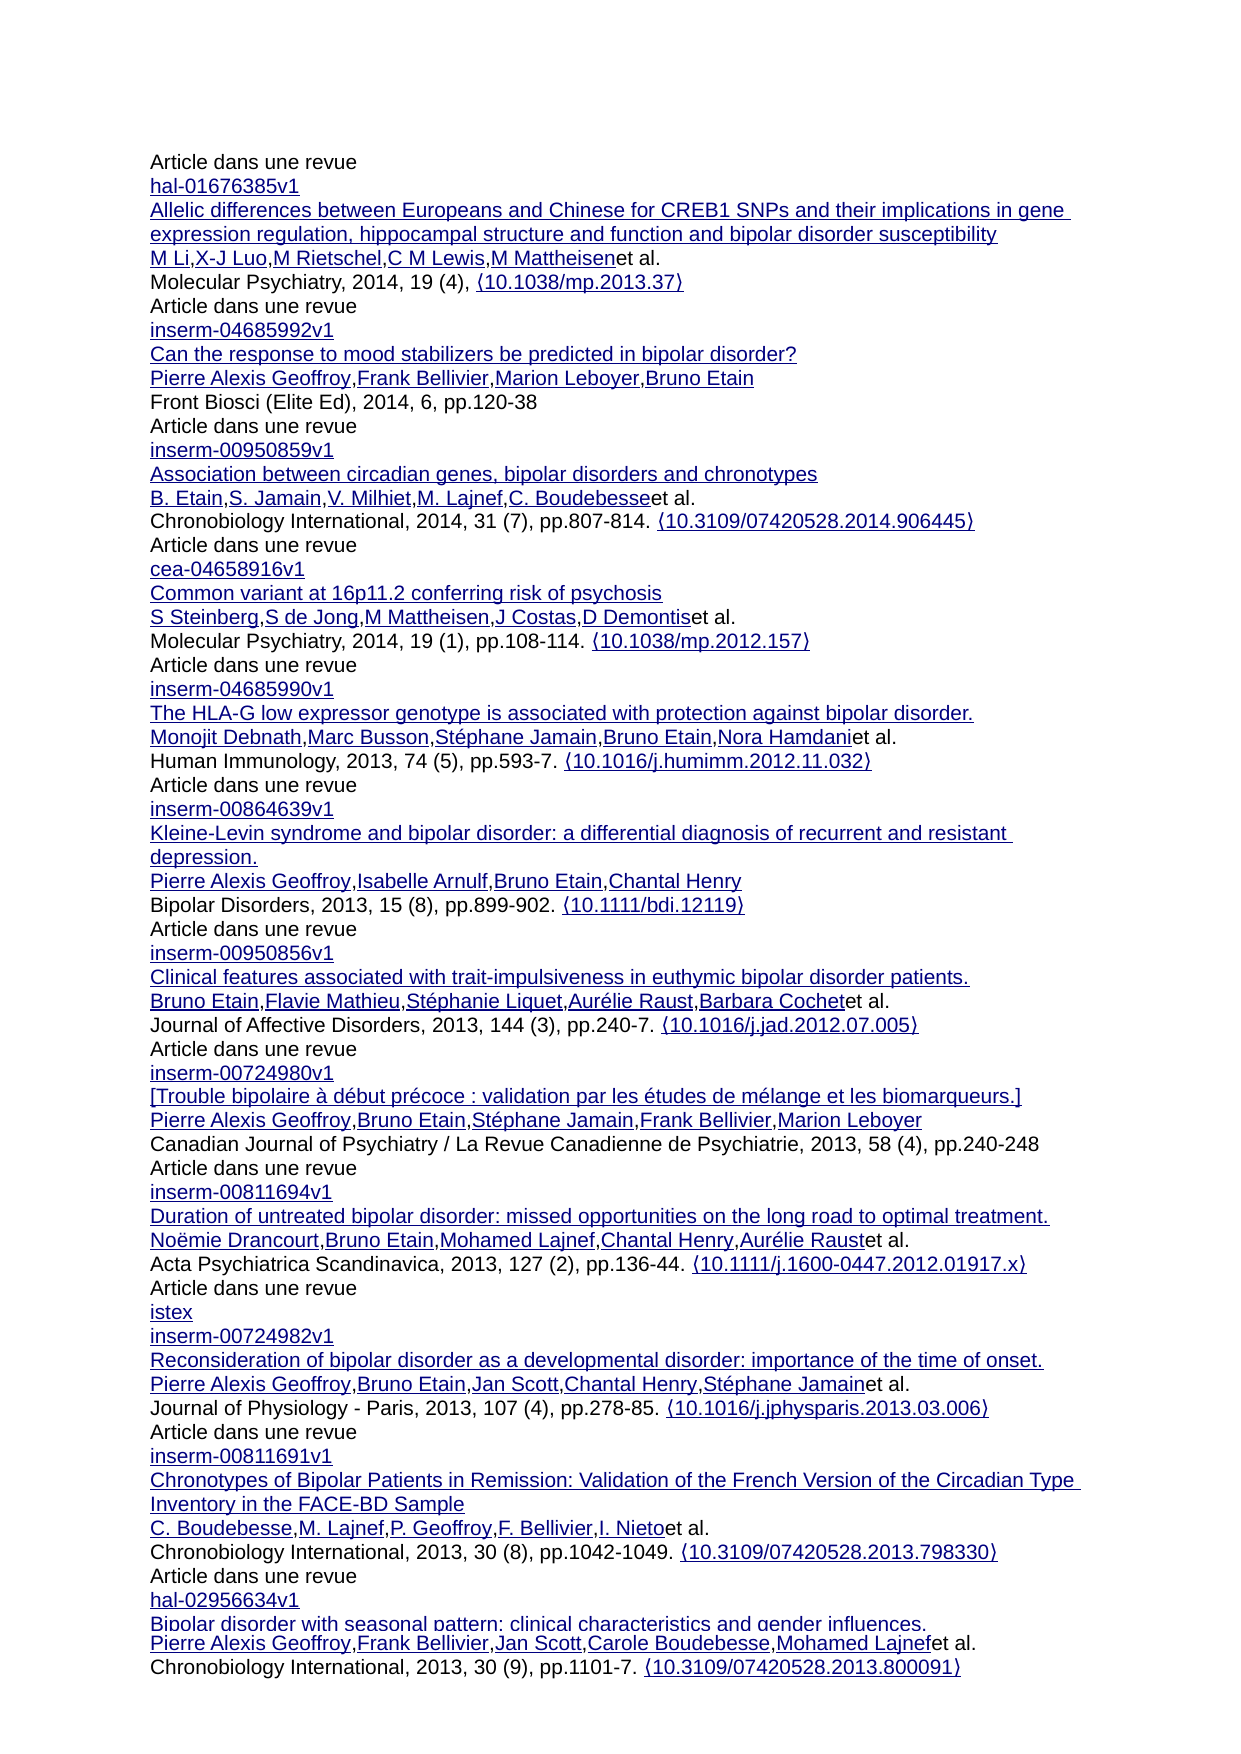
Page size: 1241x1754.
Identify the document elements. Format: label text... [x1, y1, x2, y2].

table_cell Duration of untreated bipolar disorder: missed opportunities on the long road to optimal treatment. Noëmie Drancourt,Bruno Etain,Mohamed Lajnef,Chantal Henry,Aurélie Raustet al. Acta Psychiatrica Scandinavica, 2013, 127 (2), pp.136-44. ⟨10.1111/j.1600-0447.2012.01917.x⟩ Article dans une revue istex inserm-00724982v1 [150, 1204, 1090, 1348]
table_cell Article dans une revue hal-01676385v1 [150, 150, 1090, 198]
table_cell Chronotypes of Bipolar Patients in Remission: Validation of the French Version of the Circadian Type Inventory in the FACE-BD Sample C. Boudebesse,M. Lajnef,P. Geoffroy,F. Bellivier,I. Nietoet al. Chronobiology International, 2013, 30 (8), pp.1042-1049. ⟨10.3109/07420528.2013.798330⟩ Article dans une revue hal-02956634v1 [150, 1468, 1090, 1611]
table_cell Kleine-Levin syndrome and bipolar disorder: a differential diagnosis of recurrent and resistant depression. Pierre Alexis Geoffroy,Isabelle Arnulf,Bruno Etain,Chantal Henry Bipolar Disorders, 2013, 15 (8), pp.899-902. ⟨10.1111/bdi.12119⟩ Article dans une revue inserm-00950856v1 [150, 821, 1090, 964]
table_cell Clinical features associated with trait-impulsiveness in euthymic bipolar disorder patients. Bruno Etain,Flavie Mathieu,Stéphanie Liquet,Aurélie Raust,Barbara Cochetet al. Journal of Affective Disorders, 2013, 144 (3), pp.240-7. ⟨10.1016/j.jad.2012.07.005⟩ Article dans une revue inserm-00724980v1 [150, 965, 1090, 1084]
table_cell Bipolar disorder with seasonal pattern: clinical characteristics and gender influences. Pierre Alexis Geoffroy,Frank Bellivier,Jan Scott,Carole Boudebesse,Mohamed Lajnefet al. Chronobiology International, 2013, 30 (9), pp.1101-7. ⟨10.3109/07420528.2013.800091⟩ [150, 1611, 1090, 1679]
table_cell Can the response to mood stabilizers be predicted in bipolar disorder? Pierre Alexis Geoffroy,Frank Bellivier,Marion Leboyer,Bruno Etain Front Biosci (Elite Ed), 2014, 6, pp.120-38 Article dans une revue inserm-00950859v1 [150, 342, 1090, 461]
table_cell Association between circadian genes, bipolar disorders and chronotypes B. Etain,S. Jamain,V. Milhiet,M. Lajnef,C. Boudebesseet al. Chronobiology International, 2014, 31 (7), pp.807-814. ⟨10.3109/07420528.2014.906445⟩ Article dans une revue cea-04658916v1 [150, 461, 1090, 581]
table_cell Reconsideration of bipolar disorder as a developmental disorder: importance of the time of onset. Pierre Alexis Geoffroy,Bruno Etain,Jan Scott,Chantal Henry,Stéphane Jamainet al. Journal of Physiology - Paris, 2013, 107 (4), pp.278-85. ⟨10.1016/j.jphysparis.2013.03.006⟩ Article dans une revue inserm-00811691v1 [150, 1348, 1090, 1468]
table_cell The HLA-G low expressor genotype is associated with protection against bipolar disorder. Monojit Debnath,Marc Busson,Stéphane Jamain,Bruno Etain,Nora Hamdaniet al. Human Immunology, 2013, 74 (5), pp.593-7. ⟨10.1016/j.humimm.2012.11.032⟩ Article dans une revue inserm-00864639v1 [150, 701, 1090, 821]
table_cell Common variant at 16p11.2 conferring risk of psychosis S Steinberg,S de Jong,M Mattheisen,J Costas,D Demontiset al. Molecular Psychiatry, 2014, 19 (1), pp.108-114. ⟨10.1038/mp.2012.157⟩ Article dans une revue inserm-04685990v1 [150, 581, 1090, 701]
table_cell [Trouble bipolaire à début précoce : validation par les études de mélange et les biomarqueurs.] Pierre Alexis Geoffroy,Bruno Etain,Stéphane Jamain,Frank Bellivier,Marion Leboyer Canadian Journal of Psychiatry / La Revue Canadienne de Psychiatrie, 2013, 58 (4), pp.240-248 Article dans une revue inserm-00811694v1 [150, 1084, 1090, 1204]
table_cell Allelic differences between Europeans and Chinese for CREB1 SNPs and their implications in gene expression regulation, hippocampal structure and function and bipolar disorder susceptibility M Li,X-J Luo,M Rietschel,C M Lewis,M Mattheisenet al. Molecular Psychiatry, 2014, 19 (4), ⟨10.1038/mp.2013.37⟩ Article dans une revue inserm-04685992v1 [150, 198, 1090, 342]
